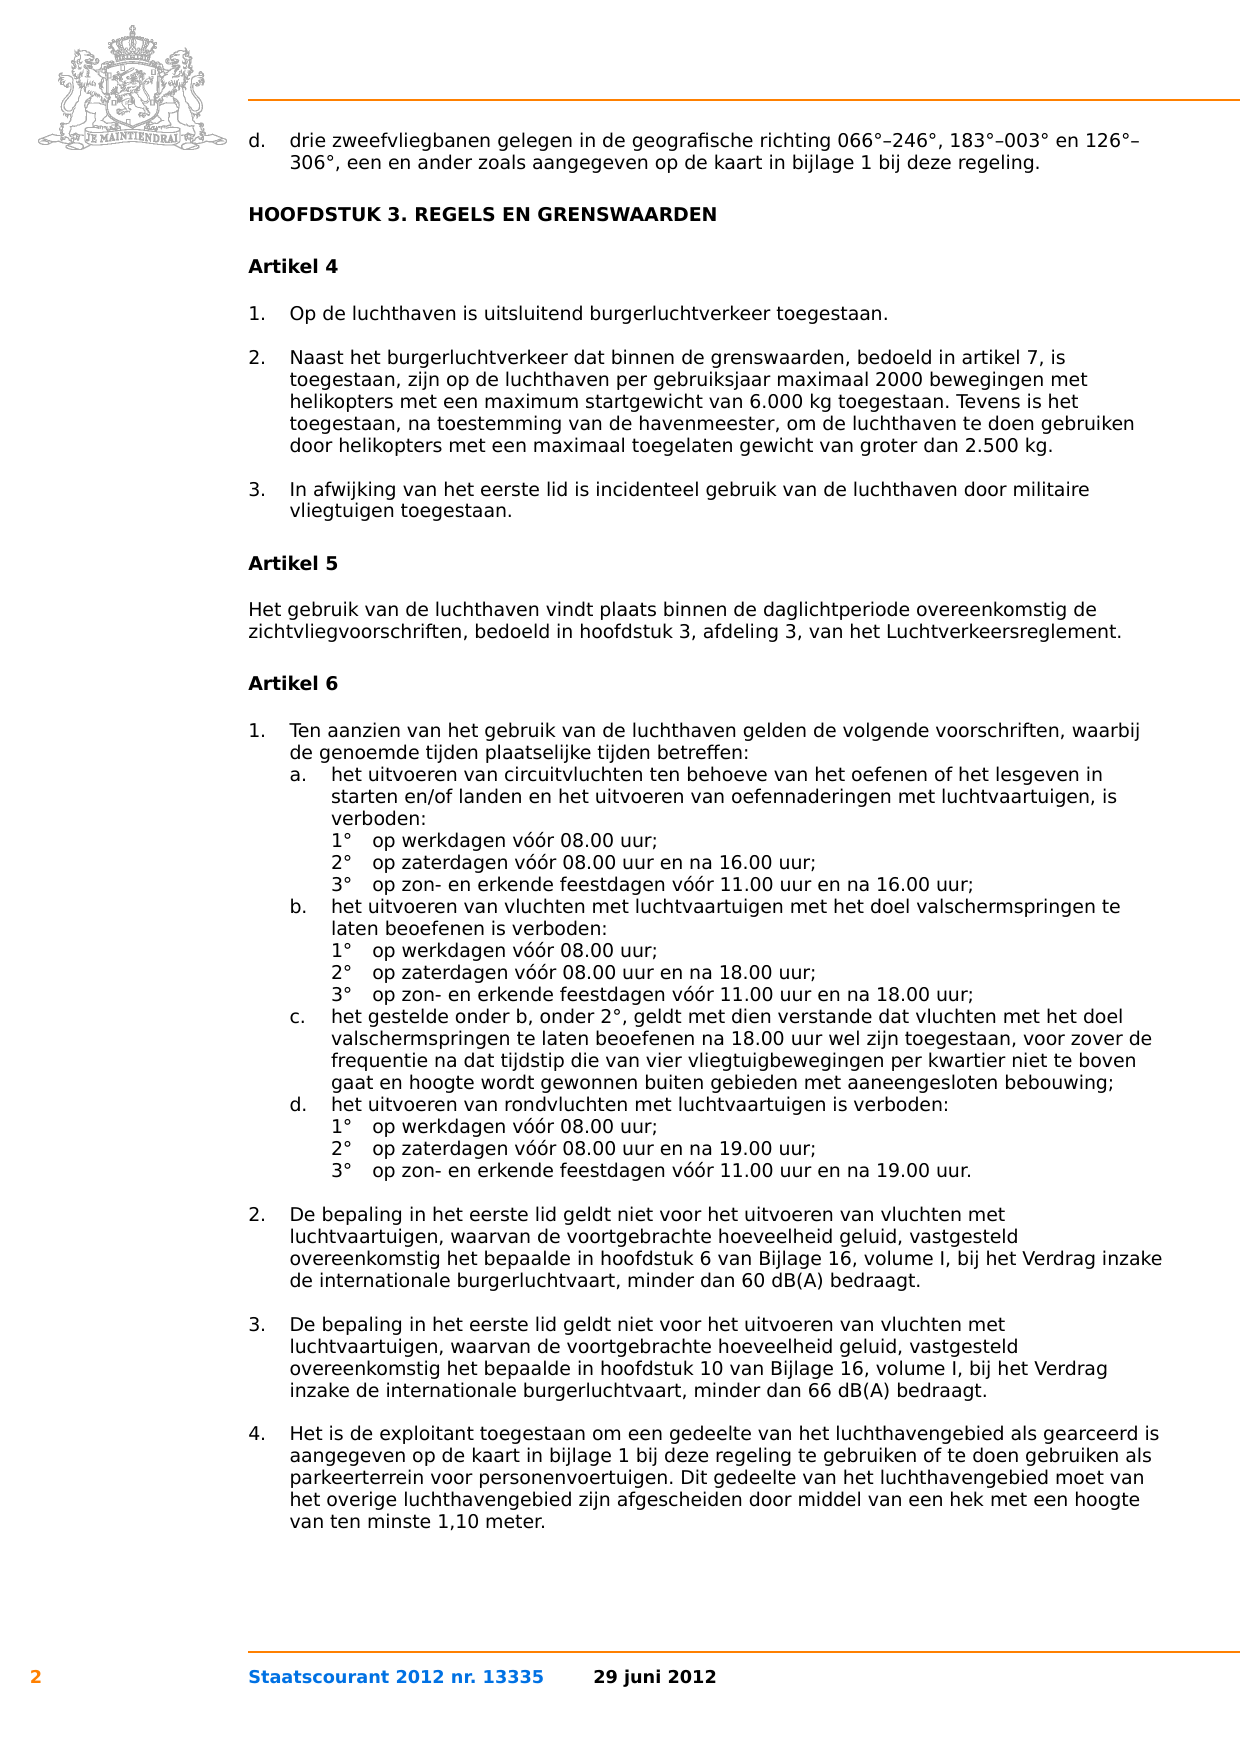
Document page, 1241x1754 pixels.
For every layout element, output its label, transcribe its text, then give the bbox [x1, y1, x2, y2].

text 2° op zaterdagen vóór 08.00 uur en na 18.00 uur; [331, 962, 1163, 984]
text 3° op zon- en erkende feestdagen vóór 11.00 uur en na 16.00 uur; [331, 874, 1163, 896]
text a. het uitvoeren van circuitvluchten ten behoeve van het oefenen of het lesgeven in starten en/of landen en het uitvoeren van oefennaderingen met luchtvaartuigen, is verboden: [289, 764, 1163, 830]
text 1. Ten aanzien van het gebruik van de luchthaven gelden de volgende voorschriften, waarbij de genoemde tijden plaatselijke tijden betreffen: [248, 720, 1163, 764]
text 3° op zon- en erkende feestdagen vóór 11.00 uur en na 18.00 uur; [331, 984, 1163, 1006]
text d. het uitvoeren van rondvluchten met luchtvaartuigen is verboden: [289, 1094, 1163, 1116]
text 2° op zaterdagen vóór 08.00 uur en na 16.00 uur; [331, 852, 1163, 874]
text 3. In afwijking van het eerste lid is incidenteel gebruik van de luchthaven door militaire vliegtuigen toegestaan. [248, 478, 1163, 522]
text 3° op zon- en erkende feestdagen vóór 11.00 uur en na 19.00 uur. [331, 1160, 1163, 1182]
text c. het gestelde onder b, onder 2°, geldt met dien verstande dat vluchten met het doel valschermspringen te laten beoefenen na 18.00 uur wel zijn toegestaan, voor zover de frequentie na dat tijdstip die van vier vliegtuigbewegingen per kwartier niet te boven gaat en hoogte wordt gewonnen buiten gebieden met aaneengesloten bebouwing; [289, 1006, 1163, 1094]
text d. drie zweefvliegbanen gelegen in de geografische richting 066°–246°, 183°–003° en 126°–306°, een en ander zoals aangegeven op de kaart in bijlage 1 bij deze regeling. [248, 130, 1163, 174]
text 3. De bepaling in het eerste lid geldt niet voor het uitvoeren van vluchten met luchtvaartuigen, waarvan de voortgebrachte hoeveelheid geluid, vastgesteld overeenkomstig het bepaalde in hoofdstuk 10 van Bijlage 16, volume I, bij het Verdrag inzake de internationale burgerluchtvaart, minder dan 66 dB(A) bedraagt. [248, 1313, 1163, 1401]
subtitle HOOFDSTUK 3. REGELS EN GRENSWAARDEN [248, 204, 1163, 226]
text 2. De bepaling in het eerste lid geldt niet voor het uitvoeren van vluchten met luchtvaartuigen, waarvan de voortgebrachte hoeveelheid geluid, vastgesteld overeenkomstig het bepaalde in hoofdstuk 6 van Bijlage 16, volume I, bij het Verdrag inzake de internationale burgerluchtvaart, minder dan 60 dB(A) bedraagt. [248, 1204, 1163, 1292]
subtitle Artikel 5 [248, 552, 1163, 574]
text 2° op zaterdagen vóór 08.00 uur en na 19.00 uur; [331, 1138, 1163, 1160]
picture [38, 25, 227, 150]
subtitle Artikel 4 [248, 256, 1163, 278]
text 4. Het is de exploitant toegestaan om een gedeelte van het luchthavengebied als gearceerd is aangegeven op de kaart in bijlage 1 bij deze regeling te gebruiken of te doen gebruiken als parkeerterrein voor personenvoertuigen. Dit gedeelte van het luchthavengebied moet van het overige luchthavengebied zijn afgescheiden door middel van een hek met een hoogte van ten minste 1,10 meter. [248, 1423, 1163, 1533]
text 1° op werkdagen vóór 08.00 uur; [331, 1116, 1163, 1138]
text 1. Op de luchthaven is uitsluitend burgerluchtverkeer toegestaan. [248, 303, 1163, 325]
text 1° op werkdagen vóór 08.00 uur; [331, 940, 1163, 962]
text Het gebruik van de luchthaven vindt plaats binnen de daglichtperiode overeenkomstig de zichtvliegvoorschriften, bedoeld in hoofdstuk 3, afdeling 3, van het Luchtverkeersreglement. [248, 599, 1163, 643]
text 2. Naast het burgerluchtverkeer dat binnen de grenswaarden, bedoeld in artikel 7, is toegestaan, zijn op de luchthaven per gebruiksjaar maximaal 2000 bewegingen met helikopters met een maximum startgewicht van 6.000 kg toegestaan. Tevens is het toegestaan, na toestemming van de havenmeester, om de luchthaven te doen gebruiken door helikopters met een maximaal toegelaten gewicht van groter dan 2.500 kg. [248, 347, 1163, 457]
subtitle Artikel 6 [248, 673, 1163, 695]
text b. het uitvoeren van vluchten met luchtvaartuigen met het doel valschermspringen te laten beoefenen is verboden: [289, 896, 1163, 940]
text 1° op werkdagen vóór 08.00 uur; [331, 830, 1163, 852]
